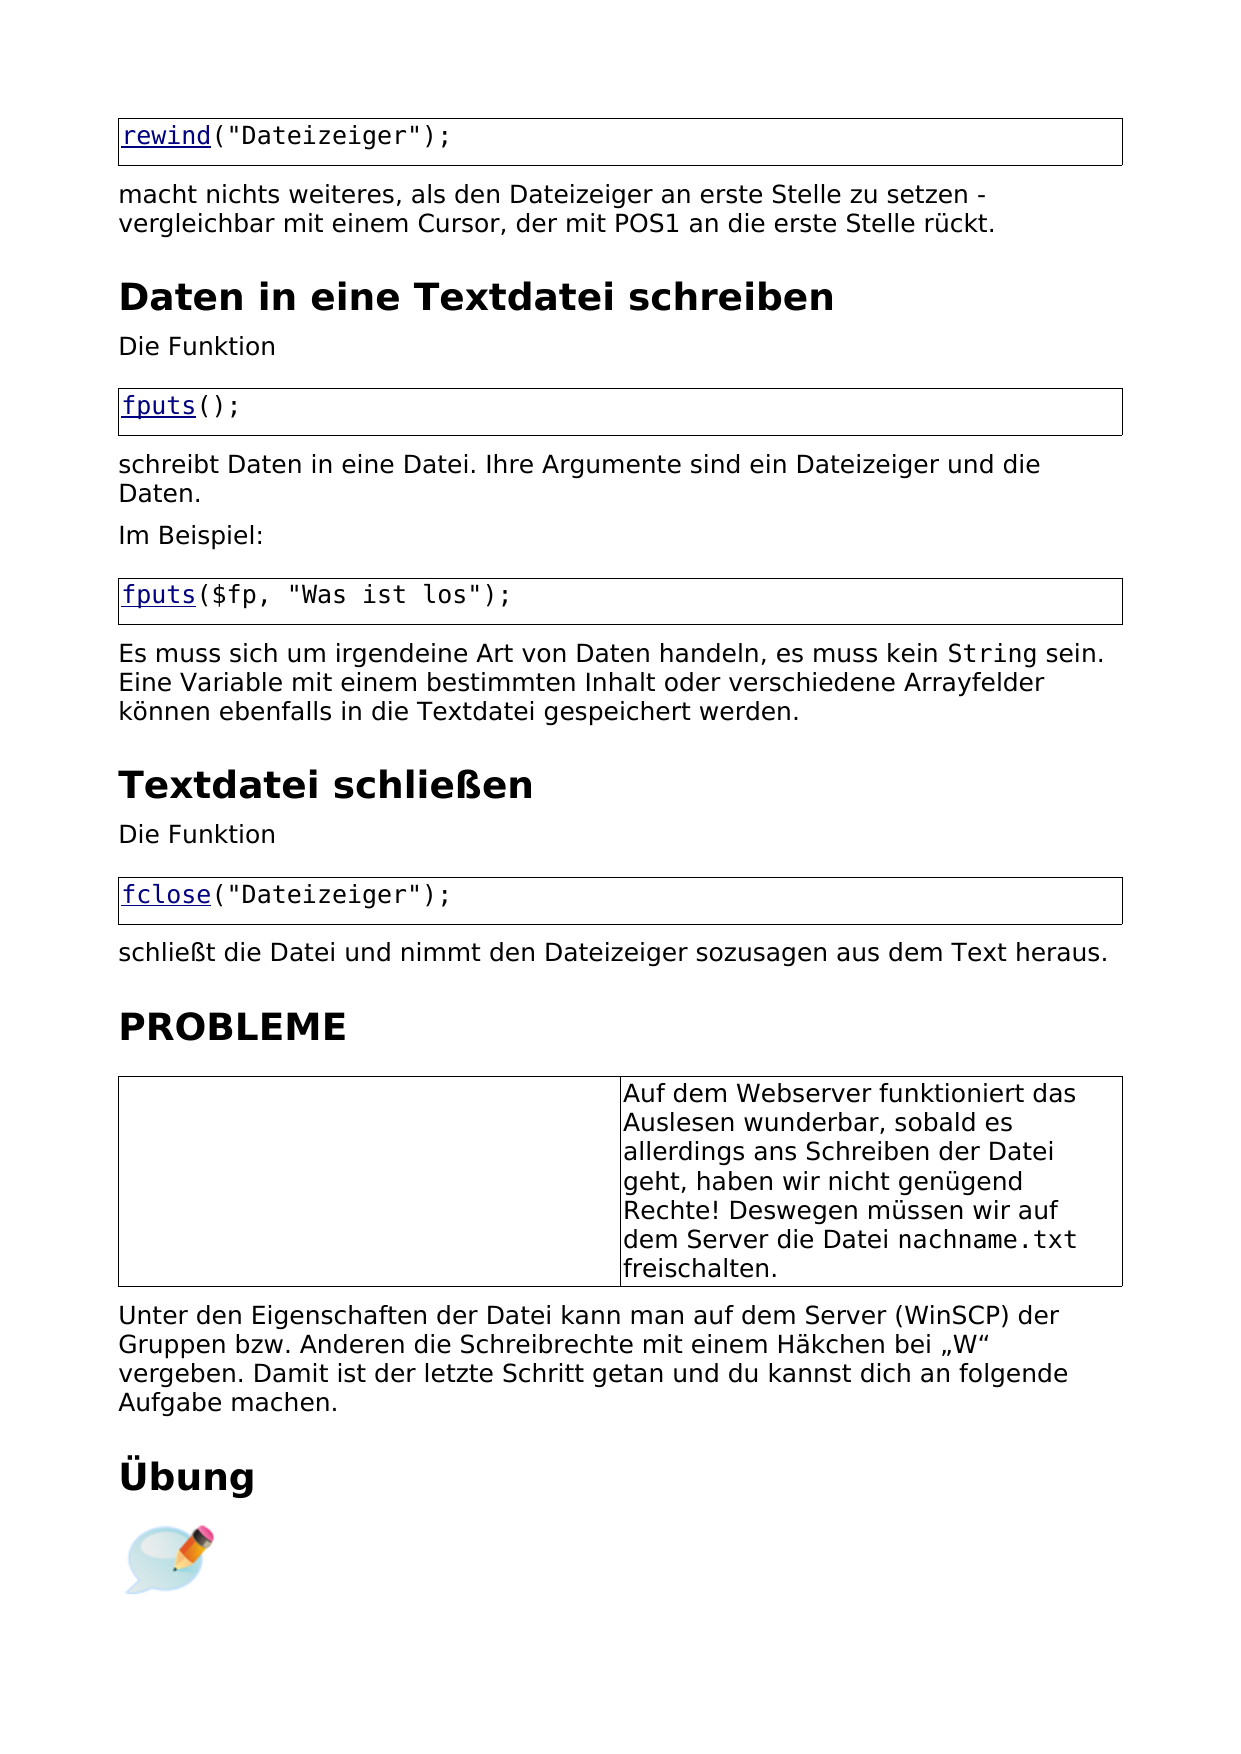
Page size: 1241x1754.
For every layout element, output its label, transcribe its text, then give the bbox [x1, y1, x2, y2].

text Unter den Eigenschaften der Datei kann man auf dem Server (WinSCP) der Gruppen bzw. Anderen die Schreibrechte mit einem Häkchen bei „W“ vergeben. Damit ist der letzte Schritt getan und du kannst dich an folgende Aufgabe machen. [118, 1301, 1122, 1418]
text schreibt Daten in eine Datei. Ihre Argumente sind ein Dateizeiger und die Daten. [118, 450, 1122, 508]
text schließt die Datei und nimmt den Dateizeiger sozusagen aus dem Text heraus. [118, 938, 1122, 968]
subtitle PROBLEME [118, 1005, 1122, 1049]
table_header rewind("Dateizeiger"); [119, 119, 1122, 165]
text Die Funktion [118, 820, 1122, 849]
subtitle Textdatei schließen [118, 764, 1122, 808]
text macht nichts weiteres, als den Dateizeiger an erste Stelle zu setzen - vergleichbar mit einem Cursor, der mit POS1 an die erste Stelle rückt. [118, 180, 1122, 238]
text Im Beispiel: [118, 521, 1122, 550]
text Es muss sich um irgendeine Art von Daten handeln, es muss kein String sein. Eine Variable mit einem bestimmten Inhalt oder verschiedene Arrayfelder können ebenfalls in die Textdatei gespeichert werden. [118, 639, 1122, 727]
table_header [119, 1077, 620, 1286]
table_header Auf dem Webserver funktioniert das Auslesen wunderbar, sobald es allerdings ans Schreiben der Datei geht, haben wir nicht genügend Rechte! Deswegen müssen wir auf dem Server die Datei nachname.txt freischalten. [621, 1077, 1122, 1286]
table_header fputs(); [119, 389, 1122, 435]
subtitle Daten in eine Textdatei schreiben [118, 276, 1122, 319]
table_header fputs($fp, "Was ist los"); [119, 579, 1122, 624]
picture [118, 1511, 219, 1612]
table_header fclose("Dateizeiger"); [119, 878, 1122, 924]
text Die Funktion [118, 332, 1122, 361]
subtitle Übung [118, 1455, 1122, 1499]
